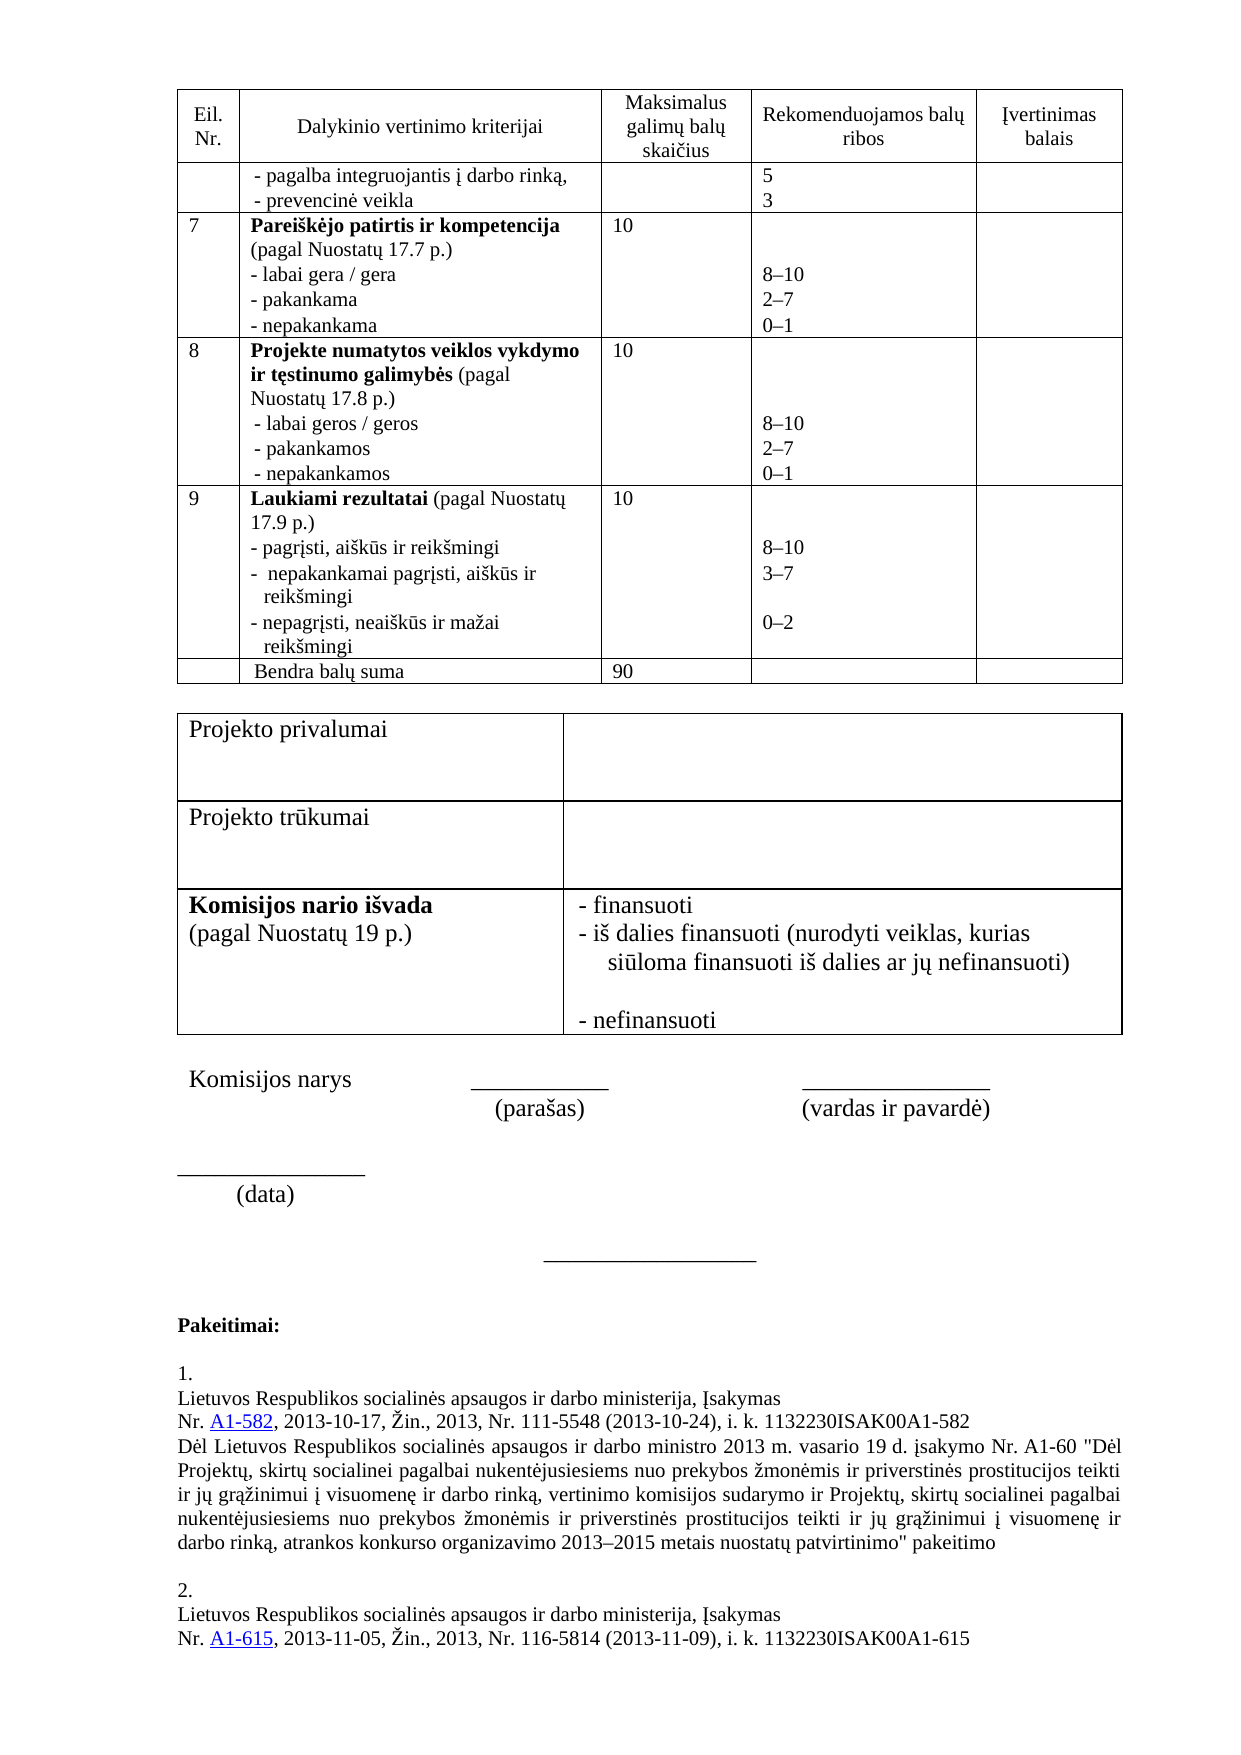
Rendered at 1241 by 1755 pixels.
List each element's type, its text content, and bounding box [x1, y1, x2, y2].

table_cell [602, 435, 751, 460]
table_cell 2–7 [752, 286, 976, 311]
table_cell [602, 311, 751, 337]
table_header _______________ (vardas ir pavardė) [670, 1064, 1122, 1121]
table_header Maksimalus galimų balų skaičius [602, 90, 751, 162]
table_cell 8 [178, 338, 239, 485]
table_cell [977, 559, 1122, 608]
table_header ___________ (parašas) [409, 1064, 670, 1121]
text Nr. A1-582, 2013-10-17, Žin., 2013, Nr. 111-5548 (2013-10-24), i. k. 1132230ISAK00A1-582 [177, 1409, 1122, 1433]
table_cell 0–2 [752, 609, 976, 658]
table_cell [977, 261, 1122, 286]
text (data) [177, 1179, 1122, 1208]
table_cell [602, 286, 751, 311]
text Lietuvos Respublikos socialinės apsaugos ir darbo ministerija, Įsakymas [177, 1602, 1122, 1626]
table_cell - nepakankamai pagrįsti, aiškūs ir reikšmingi [240, 559, 601, 608]
table_cell 9 [178, 486, 239, 658]
text Nr. A1-615, 2013-11-05, Žin., 2013, Nr. 116-5814 (2013-11-09), i. k. 1132230ISAK00A1-615 [177, 1626, 1122, 1650]
text Dėl Lietuvos Respublikos socialinės apsaugos ir darbo ministro 2013 m. vasario 19 d. įsakymo Nr. A1-60 "Dėl Projektų, skirtų socialinei pagalbai nukentėjusiesiems nuo prekybos žmonėmis ir priverstinės prostitucijos teikti ir jų grąžinimui į visuomenę ir darbo rinką, vertinimo komisijos sudarymo ir Projektų, skirtų socialinei pagalbai nukentėjusiesiems nuo prekybos žmonėmis ir priverstinės prostitucijos teikti ir jų grąžinimui į visuomenę ir darbo rinką, atrankos konkurso organizavimo 2013–2015 metais nuostatų patvirtinimo" pakeitimo [177, 1433, 1122, 1554]
table_cell [178, 659, 239, 683]
table_cell [977, 435, 1122, 460]
table_cell - finansuoti - iš dalies finansuoti (nurodyti veiklas, kurias siūloma finansuoti iš dalies ar jų nefinansuoti) - nefinansuoti [564, 890, 1121, 1033]
table_cell [977, 286, 1122, 311]
table_cell - labai geros / geros [240, 410, 601, 435]
table_header Rekomenduojamos balų ribos [752, 90, 976, 162]
table_cell - labai gera / gera [240, 261, 601, 286]
table_cell [602, 609, 751, 658]
table_cell - nepakankamos [240, 460, 601, 485]
text _________________ [177, 1236, 1122, 1265]
table_cell - nepagrįsti, neaiškūs ir mažai reikšmingi [240, 609, 601, 658]
table_cell [752, 213, 976, 261]
table_cell [752, 659, 976, 683]
table_cell 10 [602, 338, 751, 410]
table_cell [752, 338, 976, 410]
text _______________ [177, 1150, 1122, 1179]
table_cell [977, 410, 1122, 435]
table_cell 3–7 [752, 559, 976, 608]
table_header Dalykinio vertinimo kriterijai [240, 90, 601, 162]
table_cell [602, 559, 751, 608]
table_header Įvertinimas balais [977, 90, 1122, 162]
table_cell - pagalba integruojantis į darbo rinką, [240, 163, 601, 187]
table_cell [602, 534, 751, 559]
table_cell 8–10 [752, 261, 976, 286]
table_cell [977, 534, 1122, 559]
table_cell 0–1 [752, 311, 976, 337]
table_cell [602, 163, 751, 187]
table_cell 8–10 [752, 410, 976, 435]
table_cell [602, 410, 751, 435]
text 1. [177, 1361, 1122, 1385]
table_cell Bendra balų suma [240, 659, 601, 683]
table_cell 10 [602, 486, 751, 534]
table_cell [178, 163, 239, 212]
table_header Projekto privalumai [178, 714, 563, 800]
table_cell Projekte numatytos veiklos vykdymo ir tęstinumo galimybės (pagal Nuostatų 17.8 p.) [240, 338, 601, 410]
table_cell 90 [602, 659, 751, 683]
text 2. [177, 1578, 1122, 1602]
table_cell Pareiškėjo patirtis ir kompetencija (pagal Nuostatų 17.7 p.) [240, 213, 601, 261]
table_cell [564, 802, 1121, 888]
text Lietuvos Respublikos socialinės apsaugos ir darbo ministerija, Įsakymas [177, 1385, 1122, 1409]
table_cell Projekto trūkumai [178, 802, 563, 888]
table_cell 8–10 [752, 534, 976, 559]
table_cell [752, 486, 976, 534]
table_header Eil. Nr. [178, 90, 239, 162]
table_cell 7 [178, 213, 239, 337]
table_cell 2–7 [752, 435, 976, 460]
text Pakeitimai: [177, 1313, 1122, 1337]
table_cell [977, 338, 1122, 410]
table_cell 10 [602, 213, 751, 261]
table_cell [977, 486, 1122, 534]
table_cell 0–1 [752, 460, 976, 485]
table_cell - nepakankama [240, 311, 601, 337]
table_cell - pakankama [240, 286, 601, 311]
table_cell [602, 261, 751, 286]
table_cell [977, 163, 1122, 187]
table_cell - pakankamos [240, 435, 601, 460]
table_cell - pagrįsti, aiškūs ir reikšmingi [240, 534, 601, 559]
table_cell [977, 460, 1122, 485]
table_cell [977, 213, 1122, 261]
table_cell [977, 659, 1122, 683]
table_cell Komisijos nario išvada (pagal Nuostatų 19 p.) [178, 890, 563, 1033]
table_cell [602, 187, 751, 212]
table_header Komisijos narys [177, 1064, 409, 1121]
table_cell 5 [752, 163, 976, 187]
table_cell 3 [752, 187, 976, 212]
table_cell [977, 311, 1122, 337]
table_cell [977, 609, 1122, 658]
table_cell - prevencinė veikla [240, 187, 601, 212]
table_cell [977, 187, 1122, 212]
table_cell Laukiami rezultatai (pagal Nuostatų 17.9 p.) [240, 486, 601, 534]
table_cell [602, 460, 751, 485]
table_header [564, 714, 1121, 800]
